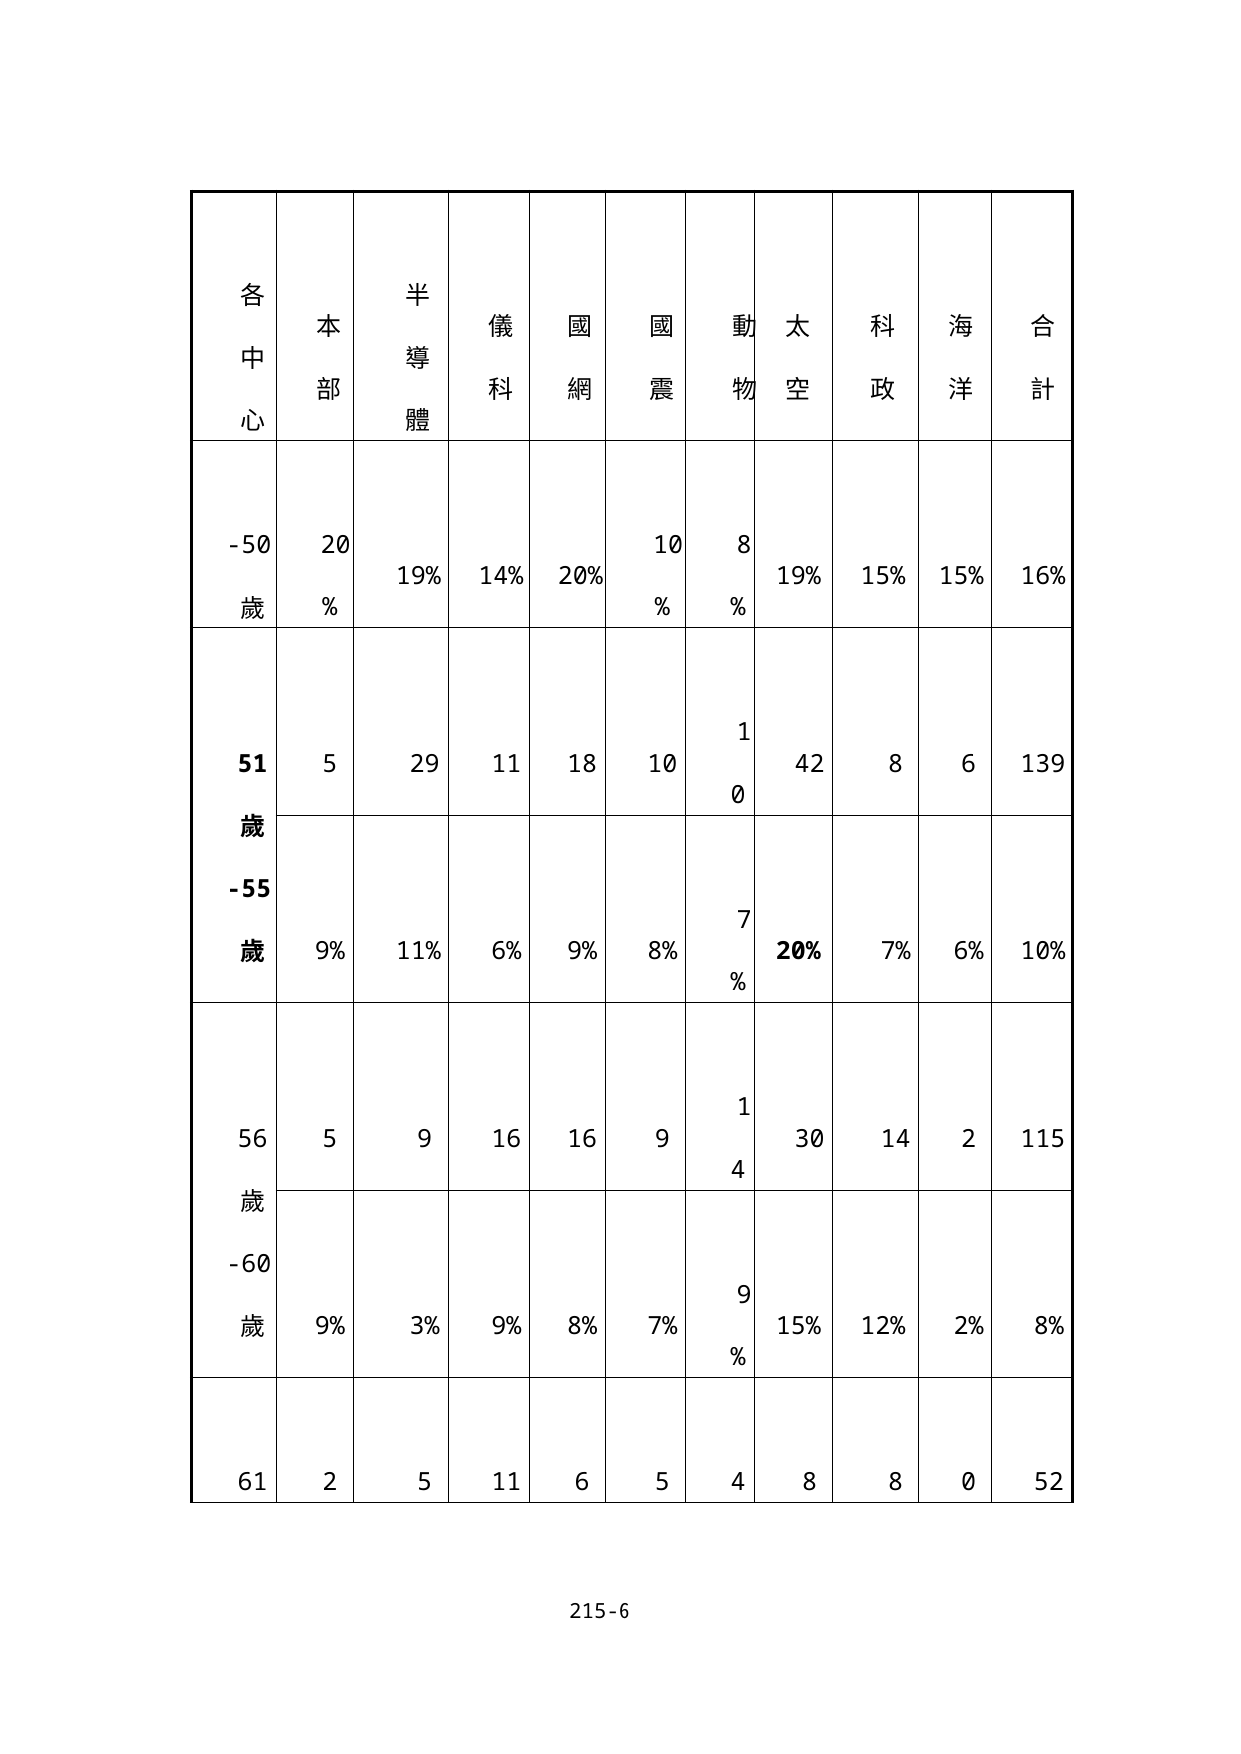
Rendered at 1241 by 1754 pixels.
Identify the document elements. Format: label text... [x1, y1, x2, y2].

table_cell 9 [354, 1003, 448, 1189]
table_cell 5 [606, 1378, 685, 1502]
table_cell 16 [449, 1003, 529, 1189]
table_cell 8 [833, 628, 918, 814]
table_cell 10% [992, 816, 1071, 1002]
table_cell 9% [530, 816, 605, 1002]
table_header 科政 [833, 193, 918, 439]
table_cell 51歲-55歲 [193, 628, 276, 1002]
table_cell 5 [277, 1003, 353, 1189]
table_cell 6% [919, 816, 991, 1002]
table_cell 7% [833, 816, 918, 1002]
table_cell 2% [919, 1191, 991, 1377]
table_cell 7% [686, 816, 754, 1002]
table_cell 16 [530, 1003, 605, 1189]
table_header 合計 [992, 193, 1071, 439]
table_cell 2 [919, 1003, 991, 1189]
table_cell 10 [686, 628, 754, 814]
table_header 本部 [277, 193, 353, 439]
table_cell 14% [449, 441, 529, 627]
table_cell 9% [277, 816, 353, 1002]
table_cell 20% [530, 441, 605, 627]
table_cell 14 [833, 1003, 918, 1189]
table_cell 2 [277, 1378, 353, 1502]
table_cell 3% [354, 1191, 448, 1377]
table_cell 11% [354, 816, 448, 1002]
table_cell 10 [606, 628, 685, 814]
table_cell 6 [919, 628, 991, 814]
table_header 半導體 [354, 193, 448, 439]
table_cell 20% [277, 441, 353, 627]
table_cell 50歲 [193, 441, 276, 627]
table_cell 0 [919, 1378, 991, 1502]
table_cell 11 [449, 1378, 529, 1502]
table_cell 9 [606, 1003, 685, 1189]
table_cell 11 [449, 628, 529, 814]
table_header 海洋 [919, 193, 991, 439]
table_cell 20% [755, 816, 832, 1002]
table_cell 8% [530, 1191, 605, 1377]
table_header 動物 [686, 193, 754, 439]
table_cell 5 [277, 628, 353, 814]
table_cell 42 [755, 628, 832, 814]
table_cell 61 [193, 1378, 276, 1502]
table_cell 8% [686, 441, 754, 627]
table_header 儀科 [449, 193, 529, 439]
table_cell 10% [606, 441, 685, 627]
table_cell 8% [992, 1191, 1071, 1377]
table_cell 8 [755, 1378, 832, 1502]
table_cell 6% [449, 816, 529, 1002]
table_cell 12% [833, 1191, 918, 1377]
table_cell 19% [755, 441, 832, 627]
table_cell 5 [354, 1378, 448, 1502]
table_cell 6 [530, 1378, 605, 1502]
table_cell 52 [992, 1378, 1071, 1502]
table_cell 19% [354, 441, 448, 627]
table_header 太空 [755, 193, 832, 439]
table_cell 56歲-60歲 [193, 1003, 276, 1377]
table_header 國震 [606, 193, 685, 439]
table_header 各中心 [193, 193, 276, 439]
table_cell 9% [686, 1191, 754, 1377]
table_cell 7% [606, 1191, 685, 1377]
table_cell 115 [992, 1003, 1071, 1189]
table_cell 18 [530, 628, 605, 814]
table_cell 15% [833, 441, 918, 627]
table_cell 9% [449, 1191, 529, 1377]
table_cell 8% [606, 816, 685, 1002]
table_cell 29 [354, 628, 448, 814]
table_cell 16% [992, 441, 1071, 627]
table_cell 30 [755, 1003, 832, 1189]
table_header 國網 [530, 193, 605, 439]
table_cell 14 [686, 1003, 754, 1189]
table_cell 15% [919, 441, 991, 627]
table_cell 9% [277, 1191, 353, 1377]
table_cell 4 [686, 1378, 754, 1502]
table_cell 15% [755, 1191, 832, 1377]
table_cell 8 [833, 1378, 918, 1502]
table_cell 139 [992, 628, 1071, 814]
